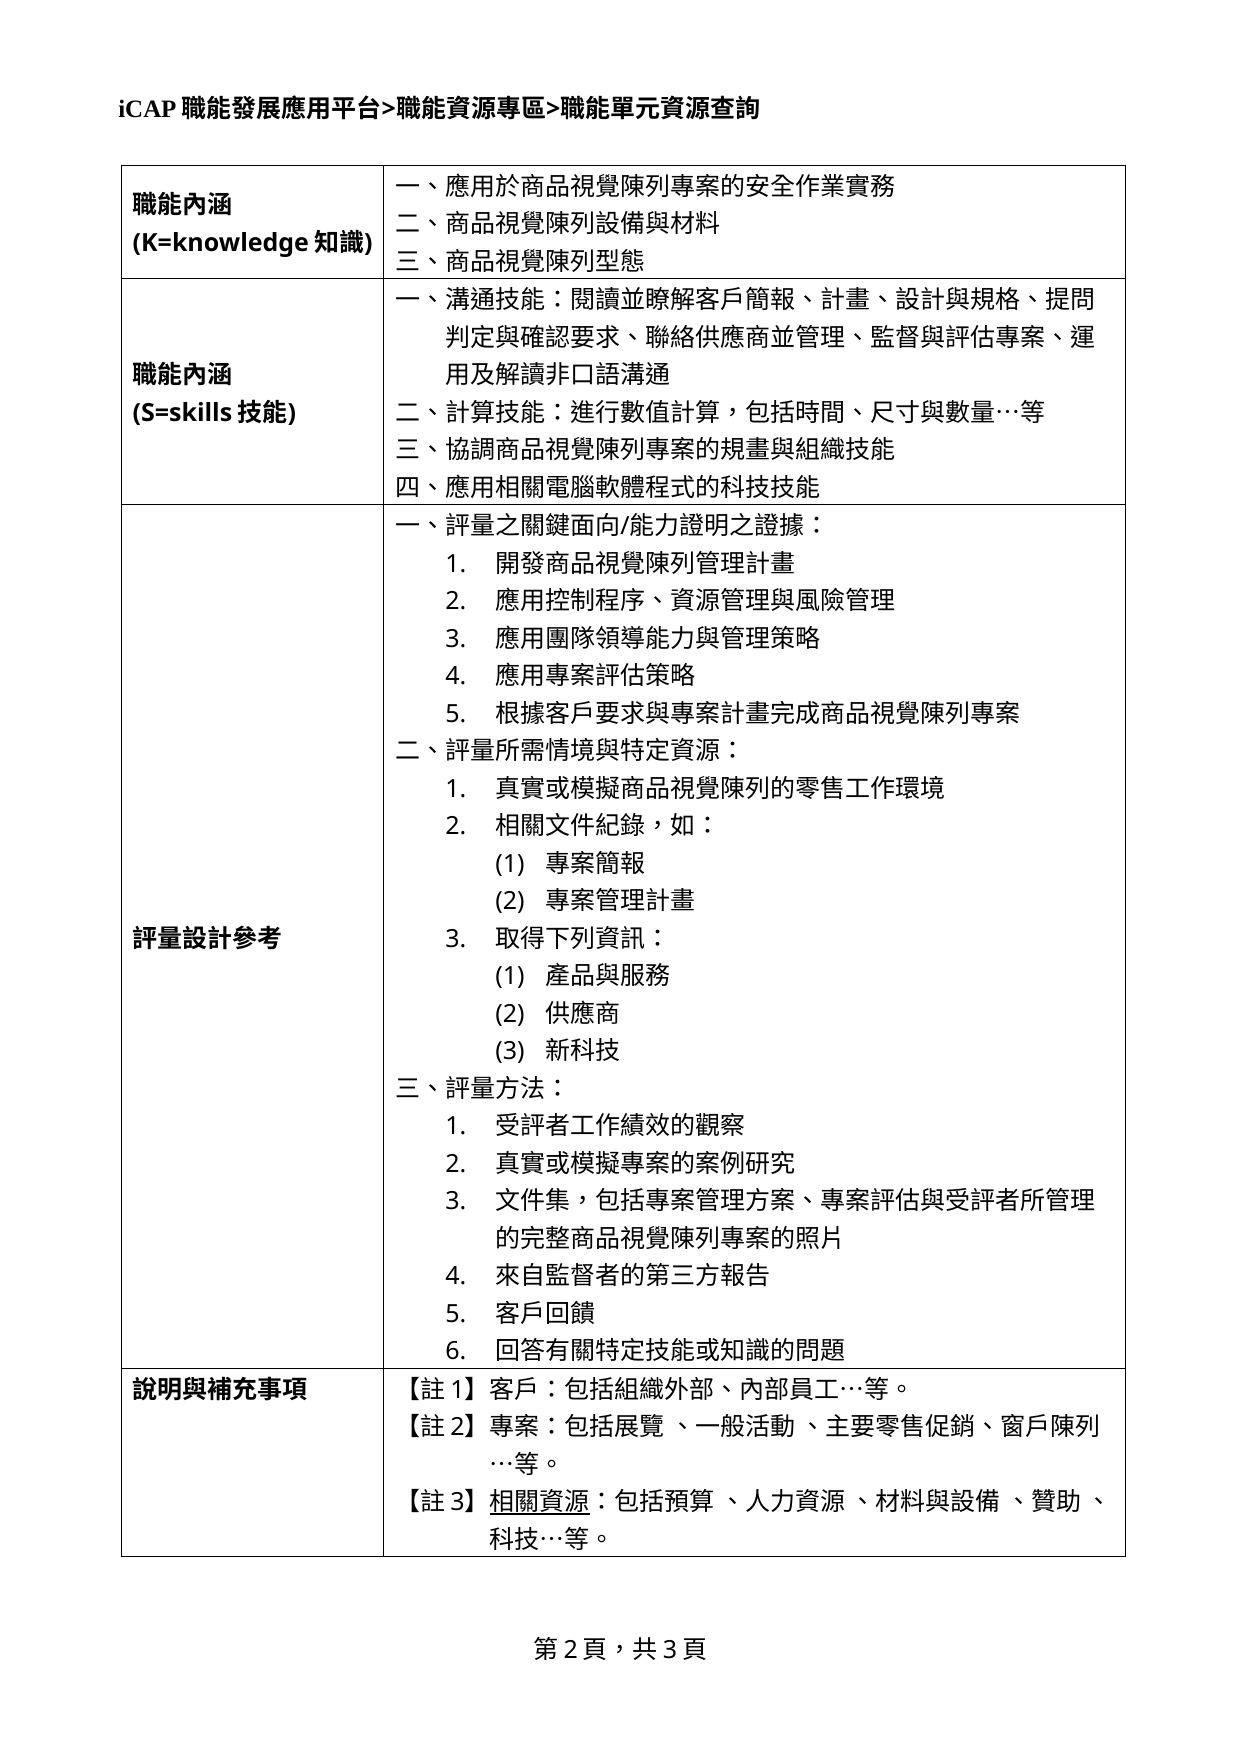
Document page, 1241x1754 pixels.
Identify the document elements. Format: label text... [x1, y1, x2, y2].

table_cell 職能內涵 (S=skills技能) [122, 279, 383, 504]
table_cell 【註1】客戶：包括組織外部、內部員工…等。 【註2】專案：包括展覽 、一般活動 、主要零售促銷、窗戶陳列…等。 【註3】相關資源：包括預算 、人力資源 、材料與設備 、贊助 、科技…等。 [384, 1369, 1125, 1556]
table_cell 評量設計參考 [122, 505, 383, 1368]
table_cell 溝通技能：閱讀並瞭解客戶簡報、計畫、設計與規格、提問判定與確認要求、聯絡供應商並管理、監督與評估專案、運用及解讀非口語溝通 計算技能：進行數值計算，包括時間、尺寸與數量…等 協調商品視覺陳列專案的規畫與組織技能 應用相關電腦軟體程式的科技技能 [384, 279, 1125, 504]
table_cell 應用於商品視覺陳列專案的安全作業實務 商品視覺陳列設備與材料 商品視覺陳列型態 [384, 166, 1125, 278]
table_cell 職能內涵 (K=knowledge知識) [122, 166, 383, 278]
table_cell 說明與補充事項 [122, 1369, 383, 1556]
table_cell 評量之關鍵面向/能力證明之證據： 開發商品視覺陳列管理計畫 應用控制程序、資源管理與風險管理 應用團隊領導能力與管理策略 應用專案評估策略 根據客戶要求與專案計畫完成商品視覺陳列專案 評量所需情境與特定資源： 真實或模擬商品視覺陳列的零售工作環境 相關文件紀錄，如： 專案簡報 專案管理計畫 取得下列資訊： 產品與服務 供應商 新科技 評量方法： 受評者工作績效的觀察 真實或模擬專案的案例研究 文件集，包括專案管理方案、專案評估與受評者所管理的完整商品視覺陳列專案的照片 來自監督者的第三方報告 客戶回饋 回答有關特定技能或知識的問題 [384, 505, 1125, 1368]
